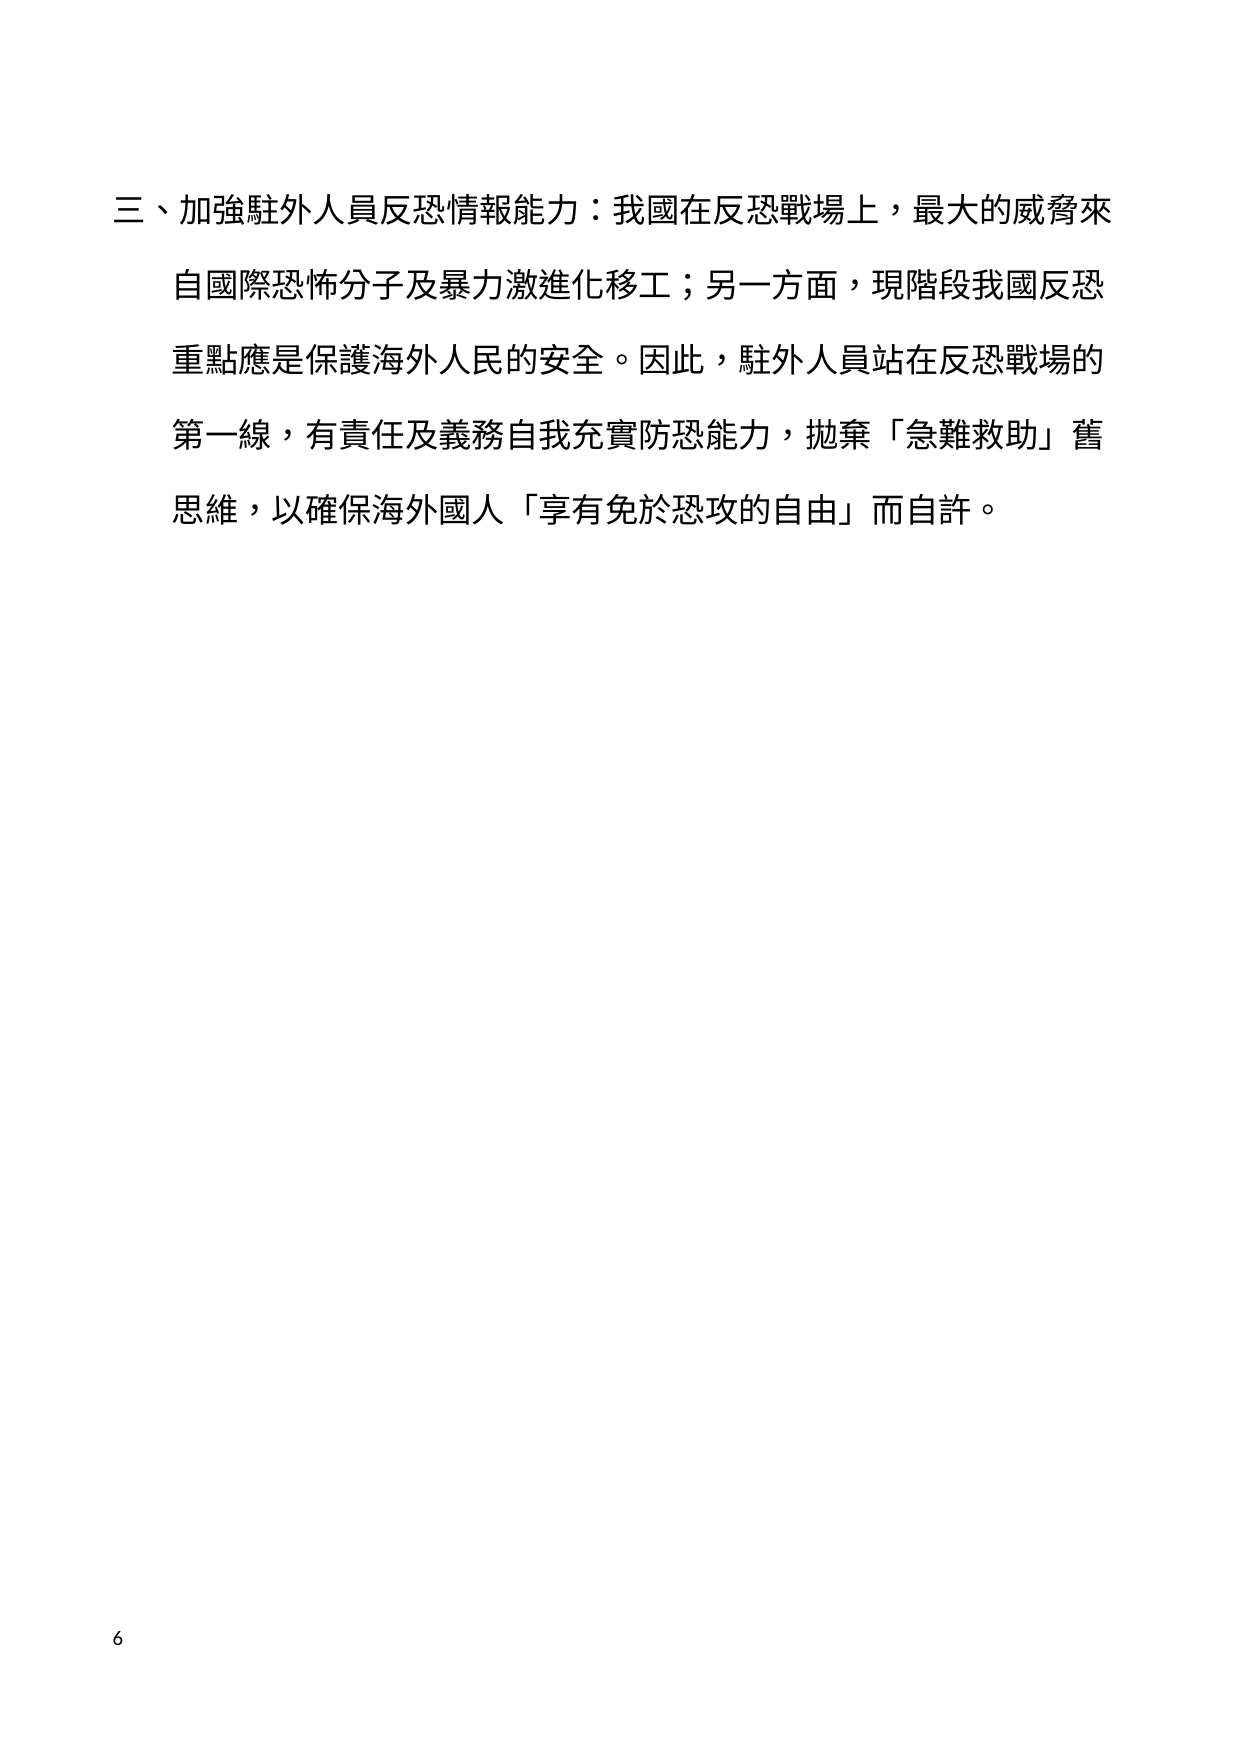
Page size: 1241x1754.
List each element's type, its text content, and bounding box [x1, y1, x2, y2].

text 三、加強駐外人員反恐情報能力：我國在反恐戰場上，最大的威脅來自國際恐怖分子及暴力激進化移工；另一方面，現階段我國反恐重點應是保護海外人民的安全。因此，駐外人員站在反恐戰場的第一線，有責任及義務自我充實防恐能力，拋棄「急難救助」舊思維，以確保海外國人「享有免於恐攻的自由」而自許。 [112, 164, 1128, 539]
